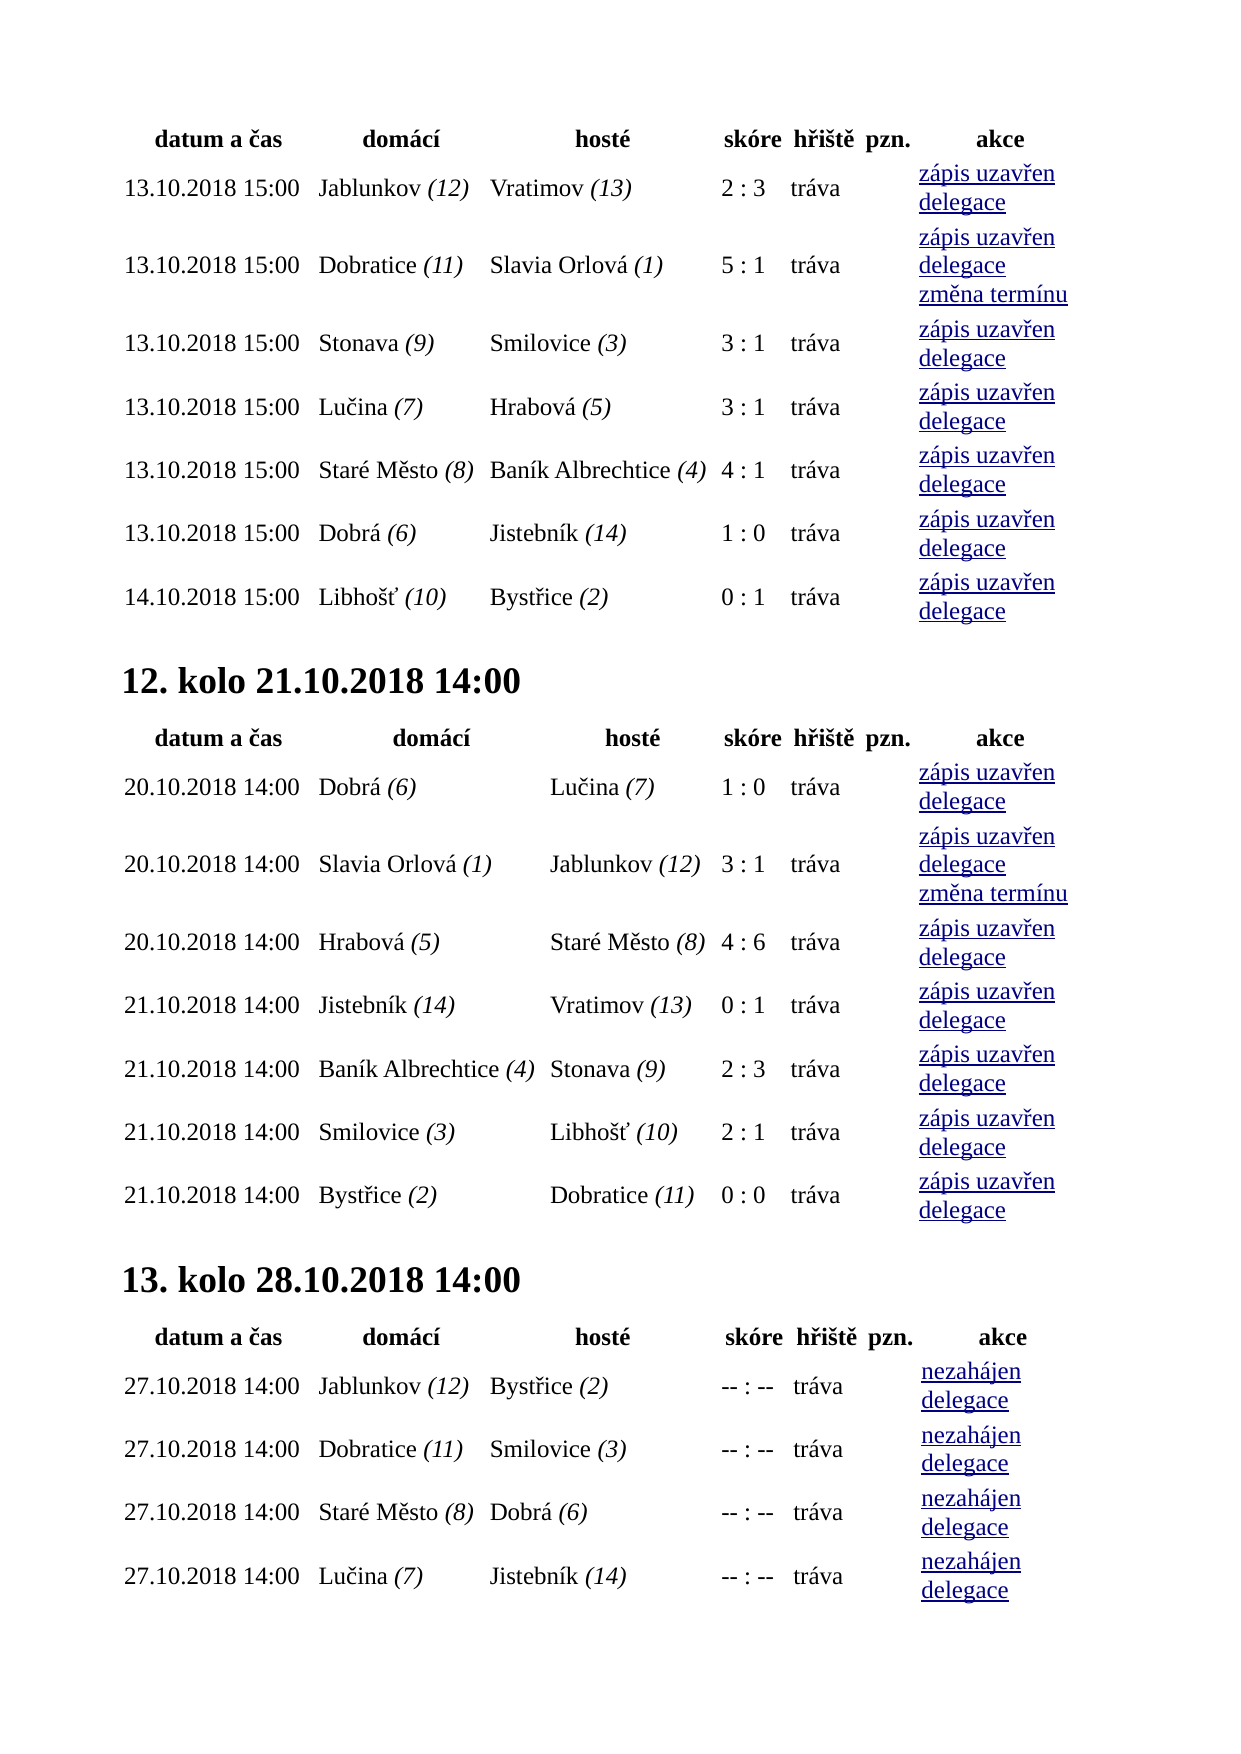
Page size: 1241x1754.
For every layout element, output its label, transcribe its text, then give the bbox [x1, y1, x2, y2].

table_cell tráva [790, 1480, 863, 1543]
table_header akce [916, 720, 1084, 754]
table_cell nezahájen delegace [918, 1544, 1087, 1607]
table_header pzn. [863, 1319, 918, 1353]
table_cell zápis uzavřen delegace [916, 973, 1084, 1037]
table_cell [860, 755, 916, 818]
table_cell zápis uzavřen delegace [916, 374, 1084, 438]
table_cell 2 : 3 [718, 1037, 787, 1100]
table_cell 13.10.2018 15:00 [121, 311, 315, 374]
table_cell Vratimov (13) [547, 973, 718, 1037]
table_cell 4 : 1 [718, 438, 787, 501]
table_cell Staré Město (8) [315, 1480, 487, 1543]
table_cell Vratimov (13) [487, 156, 718, 219]
table_cell Dobrá (6) [487, 1480, 718, 1543]
table_header pzn. [860, 121, 916, 156]
table_cell 1 : 0 [718, 501, 787, 564]
table_cell 20.10.2018 14:00 [121, 818, 315, 910]
table_cell Dobratice (11) [547, 1163, 718, 1227]
table_header hřiště [790, 1319, 863, 1353]
table_cell tráva [788, 564, 860, 628]
table_cell 2 : 1 [718, 1100, 787, 1163]
table_cell 27.10.2018 14:00 [121, 1480, 315, 1543]
table_cell nezahájen delegace [918, 1354, 1087, 1417]
table_header hřiště [788, 720, 860, 754]
table_cell Hrabová (5) [487, 374, 718, 438]
table_cell Jablunkov (12) [315, 156, 487, 219]
table_cell [118, 717, 1122, 1229]
table_cell [860, 564, 916, 628]
table_cell 27.10.2018 14:00 [121, 1354, 315, 1417]
table_cell tráva [788, 818, 860, 910]
table_cell nezahájen delegace [918, 1480, 1087, 1543]
table_header domácí [315, 1319, 487, 1353]
table_cell tráva [788, 438, 860, 501]
table_cell 13. kolo 28.10.2018 14:00 [118, 1230, 1122, 1316]
table_cell Slavia Orlová (1) [315, 818, 547, 910]
table_header domácí [315, 121, 487, 156]
table_cell 20.10.2018 14:00 [121, 910, 315, 973]
table_cell Stonava (9) [315, 311, 487, 374]
table_cell Dobrá (6) [315, 501, 487, 564]
table_cell 3 : 1 [718, 818, 787, 910]
table_cell zápis uzavřen delegace [916, 501, 1084, 564]
table_cell 21.10.2018 14:00 [121, 1100, 315, 1163]
table_cell Bystřice (2) [315, 1163, 547, 1227]
table_cell 13.10.2018 15:00 [121, 156, 315, 219]
table_cell tráva [788, 219, 860, 311]
table_cell tráva [788, 973, 860, 1037]
table_cell [860, 374, 916, 438]
table_cell Stonava (9) [547, 1037, 718, 1100]
table_cell 3 : 1 [718, 374, 787, 438]
table_cell tráva [788, 1100, 860, 1163]
table_cell [860, 438, 916, 501]
table_cell Smilovice (3) [487, 1417, 718, 1480]
table_cell Jistebník (14) [487, 501, 718, 564]
table_cell [863, 1417, 918, 1480]
table_cell Hrabová (5) [315, 910, 547, 973]
table_header hosté [547, 720, 718, 754]
table_cell Baník Albrechtice (4) [315, 1037, 547, 1100]
table_cell -- : -- [718, 1480, 790, 1543]
table_cell zápis uzavřen delegace [916, 910, 1084, 973]
table_cell 27.10.2018 14:00 [121, 1544, 315, 1607]
table_cell [860, 910, 916, 973]
table_cell [860, 311, 916, 374]
table_header datum a čas [121, 720, 315, 754]
table_cell Staré Město (8) [547, 910, 718, 973]
table_cell 0 : 1 [718, 973, 787, 1037]
table_cell [860, 156, 916, 219]
table_cell 1 : 0 [718, 755, 787, 818]
table_cell Libhošť (10) [547, 1100, 718, 1163]
table_header skóre [718, 720, 787, 754]
table_cell 20.10.2018 14:00 [121, 755, 315, 818]
table_cell [860, 973, 916, 1037]
table_cell zápis uzavřen delegace změna termínu [916, 219, 1084, 311]
table_cell zápis uzavřen delegace [916, 1037, 1084, 1100]
table_cell zápis uzavřen delegace změna termínu [916, 818, 1084, 910]
table_cell -- : -- [718, 1417, 790, 1480]
table_cell [863, 1480, 918, 1543]
table_cell tráva [790, 1544, 863, 1607]
table_header hosté [487, 1319, 718, 1353]
table_cell 12. kolo 21.10.2018 14:00 [118, 631, 1122, 717]
table_cell 0 : 0 [718, 1163, 787, 1227]
table_cell Lučina (7) [315, 374, 487, 438]
table_cell Bystřice (2) [487, 1354, 718, 1417]
table_cell Dobrá (6) [315, 755, 547, 818]
table_cell 13.10.2018 15:00 [121, 501, 315, 564]
table_header pzn. [860, 720, 916, 754]
table_cell 21.10.2018 14:00 [121, 1037, 315, 1100]
table_cell [118, 118, 1122, 631]
table_cell nezahájen delegace [918, 1417, 1087, 1480]
table_cell Jablunkov (12) [315, 1354, 487, 1417]
table_header hosté [487, 121, 718, 156]
table_cell zápis uzavřen delegace [916, 755, 1084, 818]
table_cell Jistebník (14) [315, 973, 547, 1037]
table_cell 3 : 1 [718, 311, 787, 374]
table_cell tráva [788, 156, 860, 219]
table_cell zápis uzavřen delegace [916, 564, 1084, 628]
table_cell [863, 1354, 918, 1417]
table_cell tráva [788, 755, 860, 818]
table_cell [860, 1100, 916, 1163]
table_cell [860, 1037, 916, 1100]
table_cell Smilovice (3) [315, 1100, 547, 1163]
table_cell tráva [788, 910, 860, 973]
table_header skóre [718, 121, 787, 156]
table_cell Staré Město (8) [315, 438, 487, 501]
table_cell tráva [790, 1354, 863, 1417]
table_cell zápis uzavřen delegace [916, 1163, 1084, 1227]
table_header skóre [718, 1319, 790, 1353]
table_cell 14.10.2018 15:00 [121, 564, 315, 628]
table_cell 21.10.2018 14:00 [121, 973, 315, 1037]
table_cell 13.10.2018 15:00 [121, 219, 315, 311]
table_cell [860, 219, 916, 311]
table_cell -- : -- [718, 1354, 790, 1417]
table_cell [860, 501, 916, 564]
table_cell [860, 1163, 916, 1227]
table_header akce [918, 1319, 1087, 1353]
table_header domácí [315, 720, 547, 754]
table_cell 5 : 1 [718, 219, 787, 311]
table_cell Jistebník (14) [487, 1544, 718, 1607]
table_cell 4 : 6 [718, 910, 787, 973]
table_cell Libhošť (10) [315, 564, 487, 628]
table_header datum a čas [121, 121, 315, 156]
table_cell Lučina (7) [315, 1544, 487, 1607]
table_cell Dobratice (11) [315, 219, 487, 311]
table_cell [118, 1316, 1122, 1610]
table_cell Baník Albrechtice (4) [487, 438, 718, 501]
table_cell Smilovice (3) [487, 311, 718, 374]
table_cell tráva [790, 1417, 863, 1480]
table_cell [860, 818, 916, 910]
table_cell tráva [788, 311, 860, 374]
table_cell tráva [788, 501, 860, 564]
table_header datum a čas [121, 1319, 315, 1353]
table_cell 2 : 3 [718, 156, 787, 219]
table_cell Lučina (7) [547, 755, 718, 818]
table_cell zápis uzavřen delegace [916, 1100, 1084, 1163]
table_header akce [916, 121, 1084, 156]
table_cell zápis uzavřen delegace [916, 311, 1084, 374]
table_header hřiště [788, 121, 860, 156]
table_cell Dobratice (11) [315, 1417, 487, 1480]
table_cell 21.10.2018 14:00 [121, 1163, 315, 1227]
table_cell zápis uzavřen delegace [916, 156, 1084, 219]
table_cell -- : -- [718, 1544, 790, 1607]
table_cell tráva [788, 374, 860, 438]
table_cell tráva [788, 1037, 860, 1100]
table_cell 27.10.2018 14:00 [121, 1417, 315, 1480]
table_cell Bystřice (2) [487, 564, 718, 628]
table_cell 13.10.2018 15:00 [121, 374, 315, 438]
table_cell [863, 1544, 918, 1607]
table_cell tráva [788, 1163, 860, 1227]
table_cell 13.10.2018 15:00 [121, 438, 315, 501]
table_cell Jablunkov (12) [547, 818, 718, 910]
table_cell 0 : 1 [718, 564, 787, 628]
table_cell Slavia Orlová (1) [487, 219, 718, 311]
table_cell zápis uzavřen delegace [916, 438, 1084, 501]
